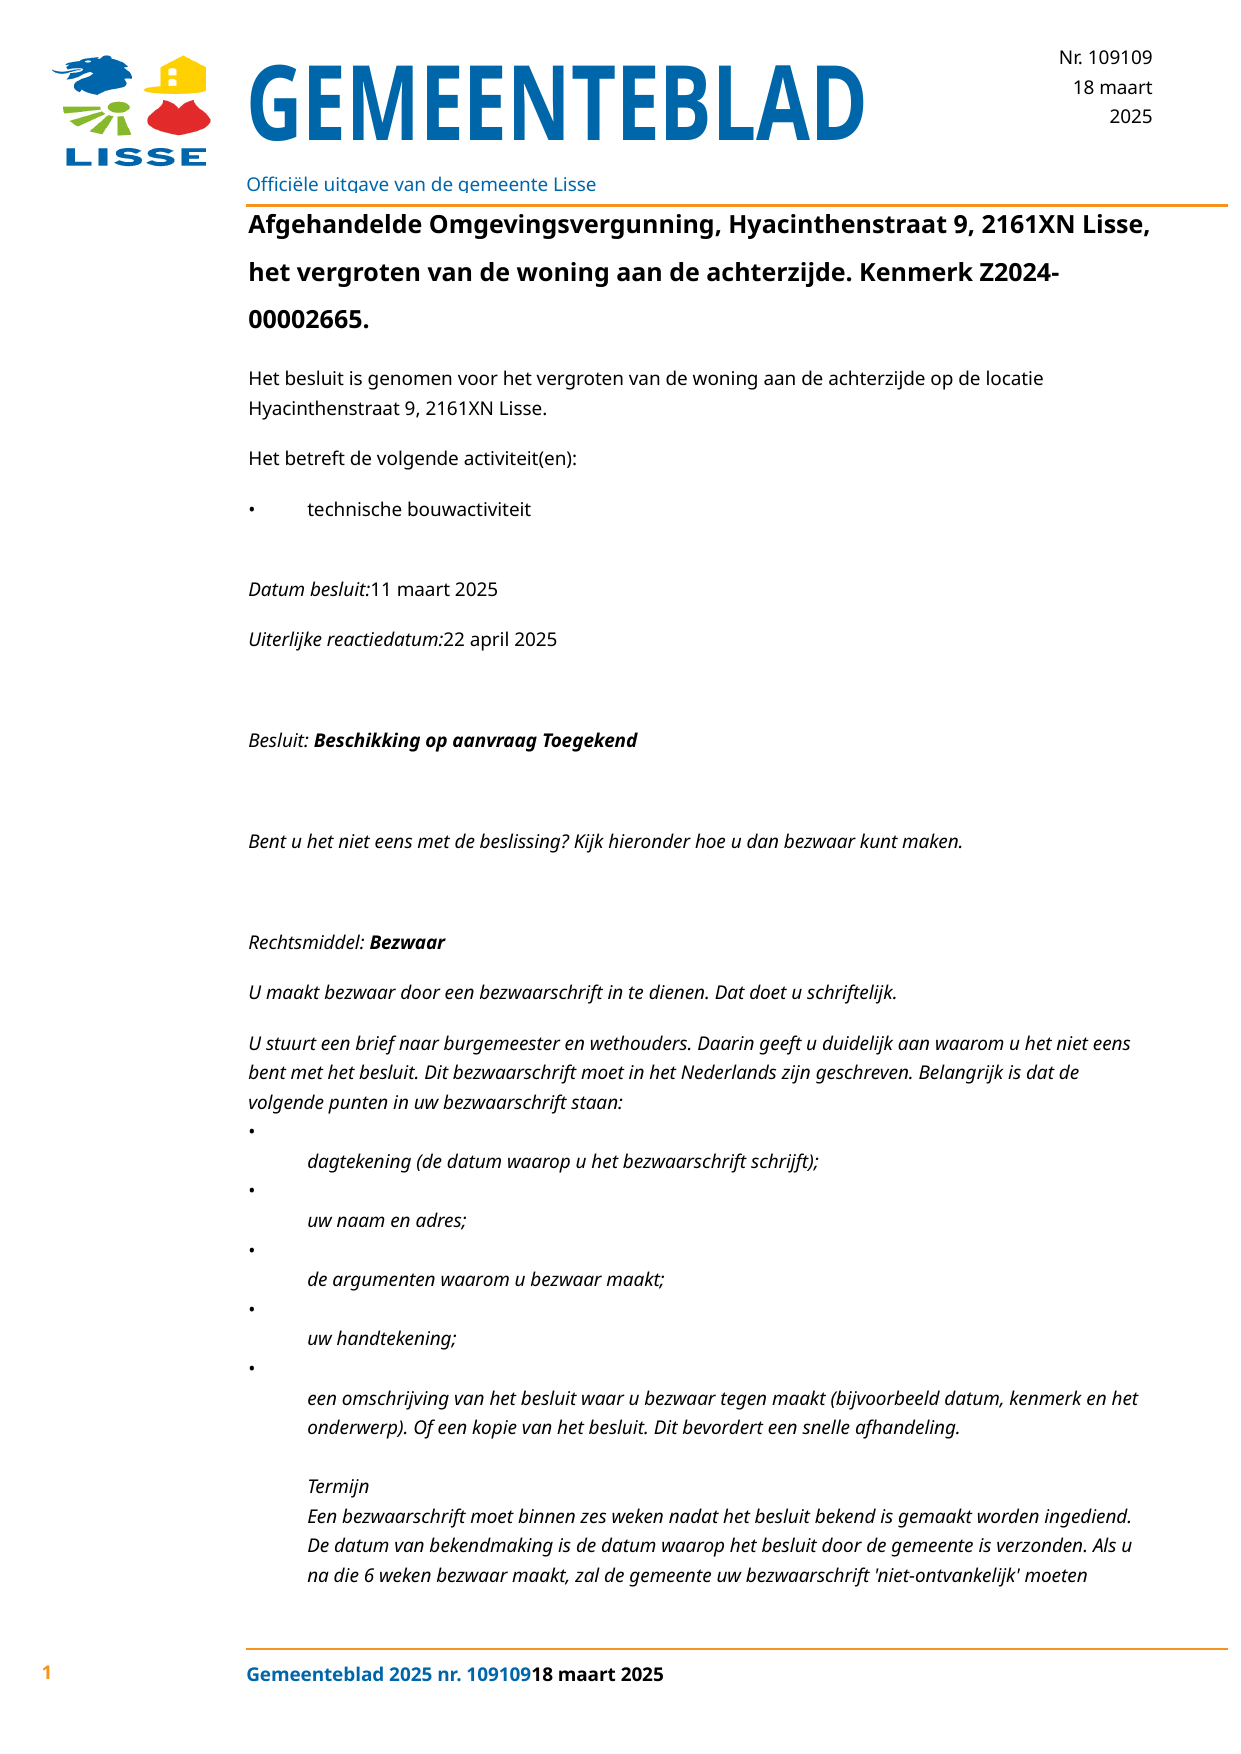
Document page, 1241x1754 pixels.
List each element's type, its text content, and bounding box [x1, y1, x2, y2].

list uw handtekening; [248, 1326, 1152, 1351]
list een omschrijving van het besluit waar u bezwaar tegen maakt (bijvoorbeeld datum, kenmerk en het onderwerp). Of een kopie van het besluit. Dit bevordert een snelle afhandeling. [248, 1385, 1152, 1440]
text Het besluit is genomen voor het vergroten van de woning aan de achterzijde op de locatie Hyacinthenstraat 9, 2161XN Lisse. [248, 366, 1152, 421]
text Uiterlijke reactiedatum:22 april 2025 [248, 626, 1152, 652]
text Rechtsmiddel: Bezwaar [248, 929, 1152, 954]
list technische bouwactiviteit [248, 496, 1152, 522]
text Besluit: Beschikking op aanvraag Toegekend [248, 727, 1152, 753]
list Een bezwaarschrift moet binnen zes weken nadat het besluit bekend is gemaakt worden ingediend. De datum van bekendmaking is de datum waarop het besluit door de gemeente is verzonden. Als u na die 6 weken bezwaar maakt, zal de gemeente uw bezwaarschrift 'niet-ontvankelijk' moeten [248, 1503, 1152, 1588]
list uw naam en adres; [248, 1207, 1152, 1233]
text Afgehandelde Omgevingsvergunning, Hyacinthenstraat 9, 2161XN Lisse, het vergroten van de woning aan de achterzijde. Kenmerk Z2024-00002665. [248, 207, 1152, 336]
text Bent u het niet eens met de beslissing? Kijk hieronder hoe u dan bezwaar kunt maken. [248, 828, 1152, 854]
list de argumenten waarom u bezwaar maakt; [248, 1266, 1152, 1292]
text Het betreft de volgende activiteit(en): [248, 446, 1152, 471]
list dagtekening (de datum waarop u het bezwaarschrift schrijft); [248, 1148, 1152, 1174]
list Termijn [248, 1473, 1152, 1499]
text U maakt bezwaar door een bezwaarschrift in te dienen. Dat doet u schriftelijk. [248, 979, 1152, 1005]
text Datum besluit:11 maart 2025 [248, 576, 1152, 602]
text U stuurt een brief naar burgemeester en wethouders. Daarin geeft u duidelijk aan waarom u het niet eens bent met het besluit. Dit bezwaarschrift moet in het Nederlands zijn geschreven. Belangrijk is dat de volgende punten in uw bezwaarschrift staan: [248, 1030, 1152, 1114]
picture [41, 47, 231, 172]
